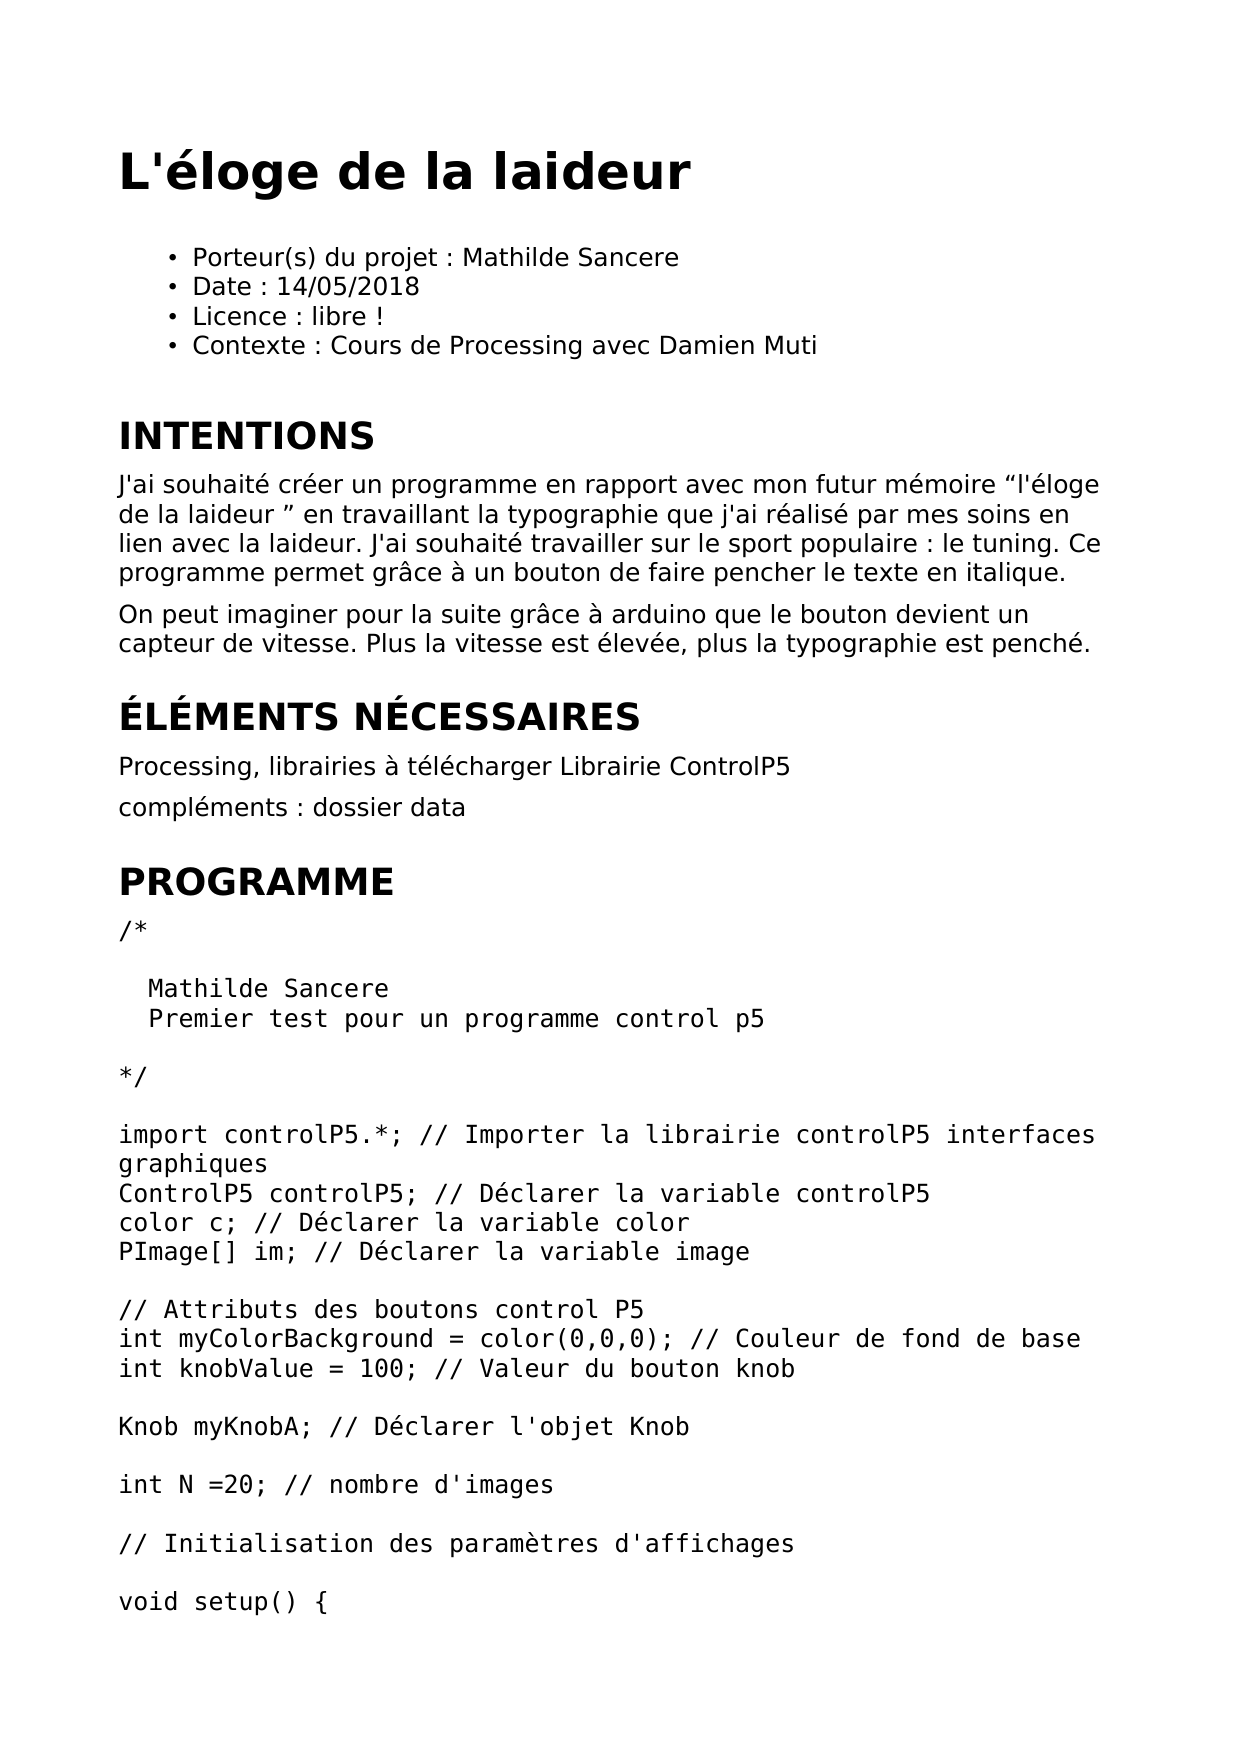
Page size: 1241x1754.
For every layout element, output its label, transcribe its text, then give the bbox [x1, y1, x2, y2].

text Processing, librairies à télécharger Librairie ControlP5 [118, 752, 1122, 781]
subtitle PROGRAMME [118, 860, 1122, 904]
list Contexte : Cours de Processing avec Damien Muti [177, 331, 1122, 360]
subtitle ÉLÉMENTS NÉCESSAIRES [118, 696, 1122, 739]
list Date : 14/05/2018 [177, 272, 1122, 302]
subtitle L'éloge de la laideur [118, 143, 1122, 201]
subtitle INTENTIONS [118, 414, 1122, 458]
text J'ai souhaité créer un programme en rapport avec mon futur mémoire “l'éloge de la laideur ” en travaillant la typographie que j'ai réalisé par mes soins en lien avec la laideur. J'ai souhaité travailler sur le sport populaire : le tuning. Ce programme permet grâce à un bouton de faire pencher le texte en italique. [118, 471, 1122, 587]
text /* Mathilde Sancere Premier test pour un programme control p5 */ import controlP5.*; // Importer la librairie controlP5 interfaces graphiques ControlP5 controlP5; // Déclarer la variable controlP5 color c; // Déclarer la variable color PImage[] im; // Déclarer la variable image // Attributs des boutons control P5 int myColorBackground = color(0,0,0); // Couleur de fond de base int knobValue = 100; // Valeur du bouton knob Knob myKnobA; // Déclarer l'objet Knob int N =20; // nombre d'images // Initialisation des paramètres d'affichages void setup() { [118, 916, 1122, 1616]
text On peut imaginer pour la suite grâce à arduino que le bouton devient un capteur de vitesse. Plus la vitesse est élevée, plus la typographie est penché. [118, 600, 1122, 658]
list Porteur(s) du projet : Mathilde Sancere [177, 243, 1122, 272]
list Licence : libre ! [177, 302, 1122, 331]
text compléments : dossier data [118, 793, 1122, 823]
